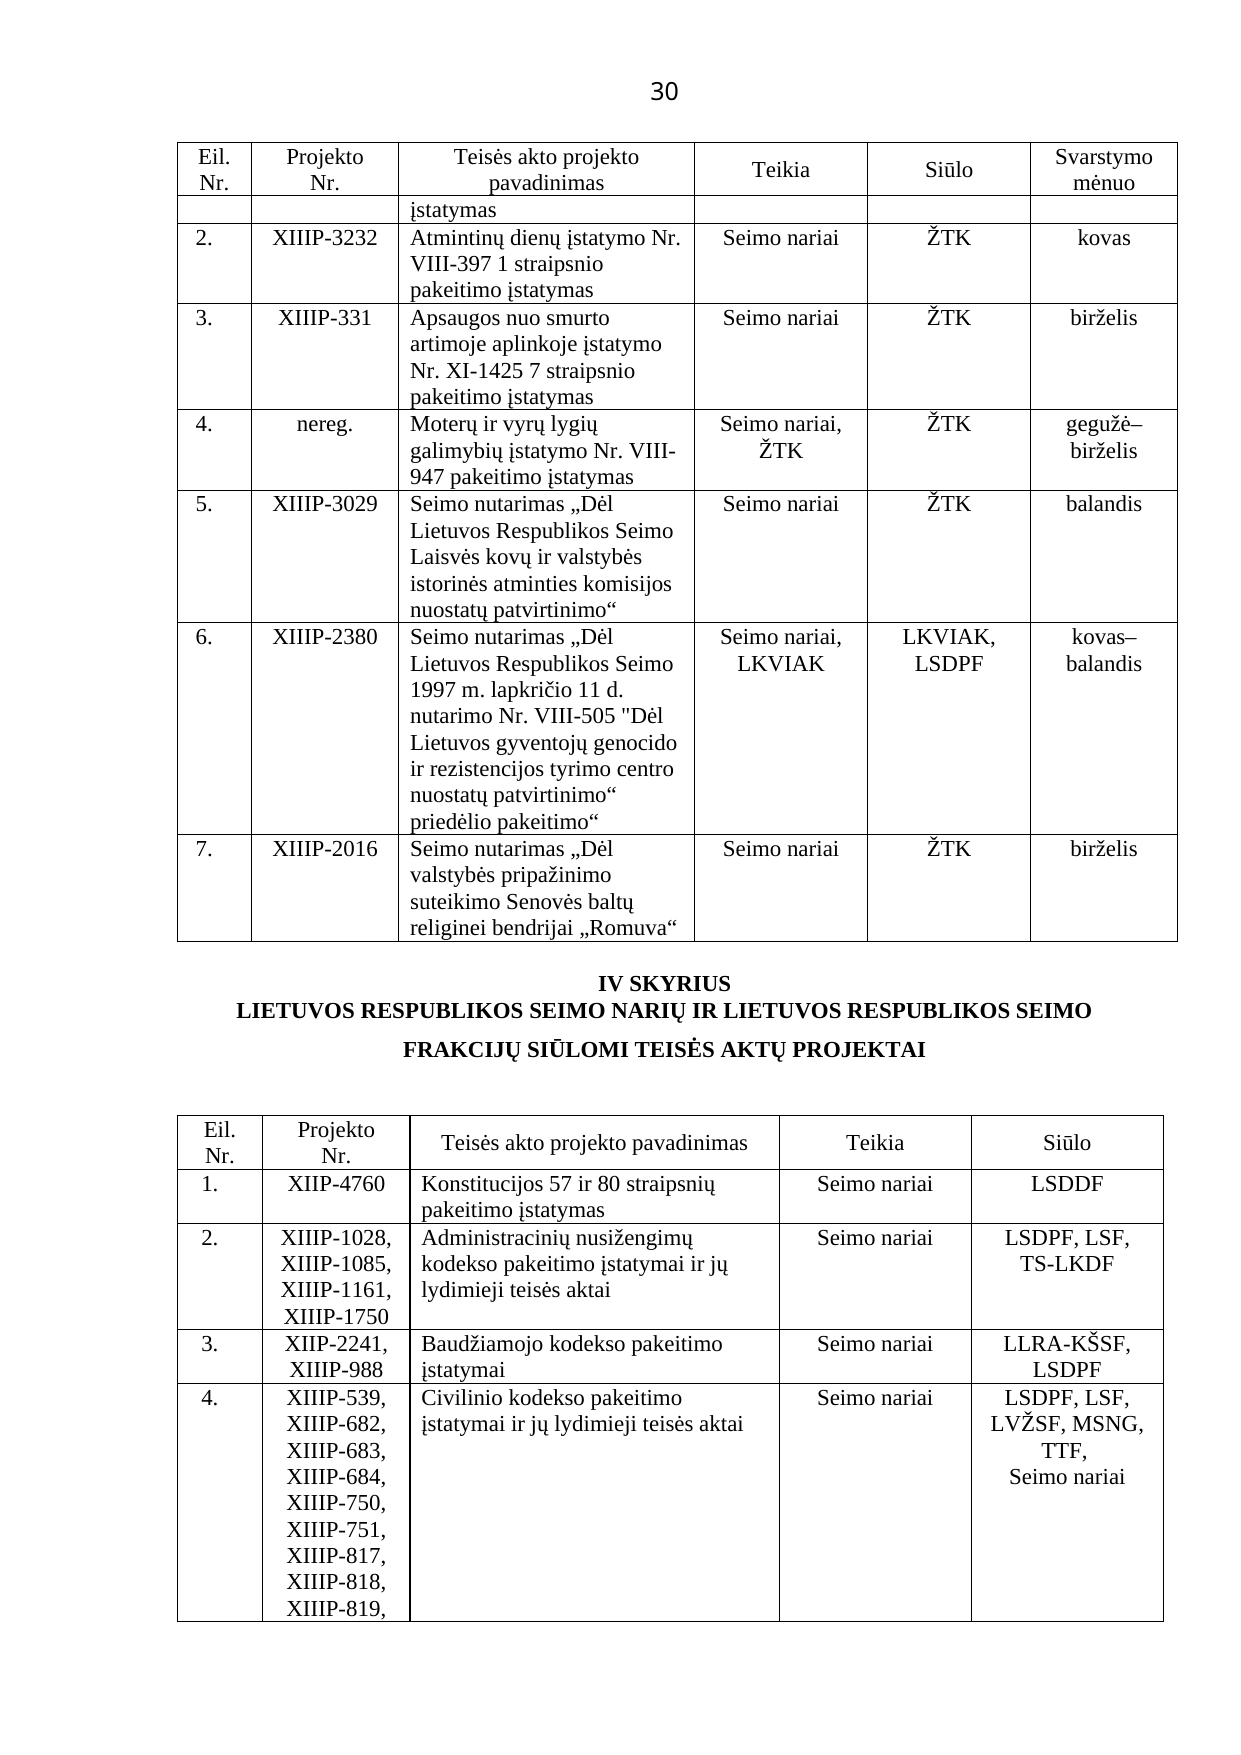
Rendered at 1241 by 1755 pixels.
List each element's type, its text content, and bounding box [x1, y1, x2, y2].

table_cell Seimo nariai [780, 1170, 971, 1223]
table_cell Seimo nariai [780, 1224, 971, 1329]
table_cell 2. [178, 224, 251, 303]
table_cell XIIP-4760 [263, 1170, 409, 1223]
table_cell gegužė– birželis [1031, 410, 1177, 489]
table_cell kovas [1031, 224, 1177, 303]
table_header Siūlo [868, 143, 1030, 195]
table_cell XIIIP-539, XIIIP-682, XIIIP-683, XIIIP-684, XIIIP-750, XIIIP-751, XIIIP-817, XIIIP-818, XIIIP-819, [263, 1384, 409, 1621]
table_cell 3. [178, 1330, 262, 1383]
table_header Eil. Nr. [178, 1116, 262, 1169]
table_header Eil. Nr. [178, 143, 251, 195]
table_cell LKVIAK, LSDPF [868, 623, 1030, 834]
table_cell ŽTK [868, 491, 1030, 622]
table_cell 4. [178, 410, 251, 489]
table_cell XIIIP-3029 [252, 491, 398, 622]
table_cell LSDDF [972, 1170, 1163, 1223]
table_cell Seimo nutarimas „Dėl valstybės pripažinimo suteikimo Senovės baltų religinei bendrijai „Romuva“ [399, 835, 694, 941]
table_cell birželis [1031, 304, 1177, 409]
text LIETUVOS RESPUBLIKOS SEIMO NARIŲ IR LIETUVOS RESPUBLIKOS SEIMO FRAKCIJŲ SIŪLOMI TEISĖS AKTŲ PROJEKTAI [177, 997, 1152, 1063]
table_cell Seimo nariai, ŽTK [695, 410, 867, 489]
table_cell XIIIP-2016 [252, 835, 398, 941]
table_header Teisės akto projekto pavadinimas [399, 143, 694, 195]
table_cell Apsaugos nuo smurto artimoje aplinkoje įstatymo Nr. XI-1425 7 straipsnio pakeitimo įstatymas [399, 304, 694, 409]
table_cell XIIIP-2380 [252, 623, 398, 834]
table_cell Civilinio kodekso pakeitimo įstatymai ir jų lydimieji teisės aktai [411, 1384, 779, 1621]
table_cell Seimo nariai [780, 1330, 971, 1383]
table_cell Seimo nariai [695, 304, 867, 409]
table_cell 4. [178, 1384, 262, 1621]
table_cell LSDPF, LSF, TS-LKDF [972, 1224, 1163, 1329]
table_cell 1. [178, 1170, 262, 1223]
table_cell LSDPF, LSF, LVŽSF, MSNG, TTF, Seimo nariai [972, 1384, 1163, 1621]
table_header Teikia [695, 143, 867, 195]
table_cell ŽTK [868, 410, 1030, 489]
table_header Teikia [780, 1116, 971, 1169]
table_header Projekto Nr. [263, 1116, 409, 1169]
table_header Siūlo [972, 1116, 1163, 1169]
table_cell [868, 196, 1030, 223]
table_cell XIIIP-1028, XIIIP-1085, XIIIP-1161, XIIIP-1750 [263, 1224, 409, 1329]
table_cell 6. [178, 623, 251, 834]
table_cell Baudžiamojo kodekso pakeitimo įstatymai [411, 1330, 779, 1383]
table_cell Seimo nariai [695, 491, 867, 622]
table_cell Moterų ir vyrų lygių galimybių įstatymo Nr. VIII-947 pakeitimo įstatymas [399, 410, 694, 489]
table_cell įstatymas [399, 196, 694, 223]
table_cell ŽTK [868, 304, 1030, 409]
table_cell LLRA-KŠSF, LSDPF [972, 1330, 1163, 1383]
table_cell XIIIP-331 [252, 304, 398, 409]
table_cell [1031, 196, 1177, 223]
table_cell 7. [178, 835, 251, 941]
table_header Teisės akto projekto pavadinimas [411, 1116, 779, 1169]
table_cell Atmintinų dienų įstatymo Nr. VIII-397 1 straipsnio pakeitimo įstatymas [399, 224, 694, 303]
table_cell Seimo nariai [695, 835, 867, 941]
table_cell ŽTK [868, 224, 1030, 303]
table_header Svarstymo mėnuo [1031, 143, 1177, 195]
table_cell [252, 196, 398, 223]
table_cell nereg. [252, 410, 398, 489]
table_cell XIIIP-3232 [252, 224, 398, 303]
table_cell Seimo nutarimas „Dėl Lietuvos Respublikos Seimo Laisvės kovų ir valstybės istorinės atminties komisijos nuostatų patvirtinimo“ [399, 491, 694, 622]
table_cell Seimo nariai [780, 1384, 971, 1621]
table_cell XIIP-2241, XIIIP-988 [263, 1330, 409, 1383]
table_cell [178, 196, 251, 223]
table_cell Administracinių nusižengimų kodekso pakeitimo įstatymai ir jų lydimieji teisės aktai [411, 1224, 779, 1329]
table_cell 3. [178, 304, 251, 409]
table_cell balandis [1031, 491, 1177, 622]
table_cell 5. [178, 491, 251, 622]
table_cell birželis [1031, 835, 1177, 941]
table_cell Seimo nariai, LKVIAK [695, 623, 867, 834]
table_cell Seimo nariai [695, 224, 867, 303]
text IV SKYRIUS [177, 970, 1152, 997]
table_cell Seimo nutarimas „Dėl Lietuvos Respublikos Seimo 1997 m. lapkričio 11 d. nutarimo Nr. VIII-505 "Dėl Lietuvos gyventojų genocido ir rezistencijos tyrimo centro nuostatų patvirtinimo“ priedėlio pakeitimo“ [399, 623, 694, 834]
table_cell ŽTK [868, 835, 1030, 941]
table_cell kovas–balandis [1031, 623, 1177, 834]
table_header Projekto Nr. [252, 143, 398, 195]
table_cell [695, 196, 867, 223]
table_cell 2. [178, 1224, 262, 1329]
table_cell Konstitucijos 57 ir 80 straipsnių pakeitimo įstatymas [411, 1170, 779, 1223]
